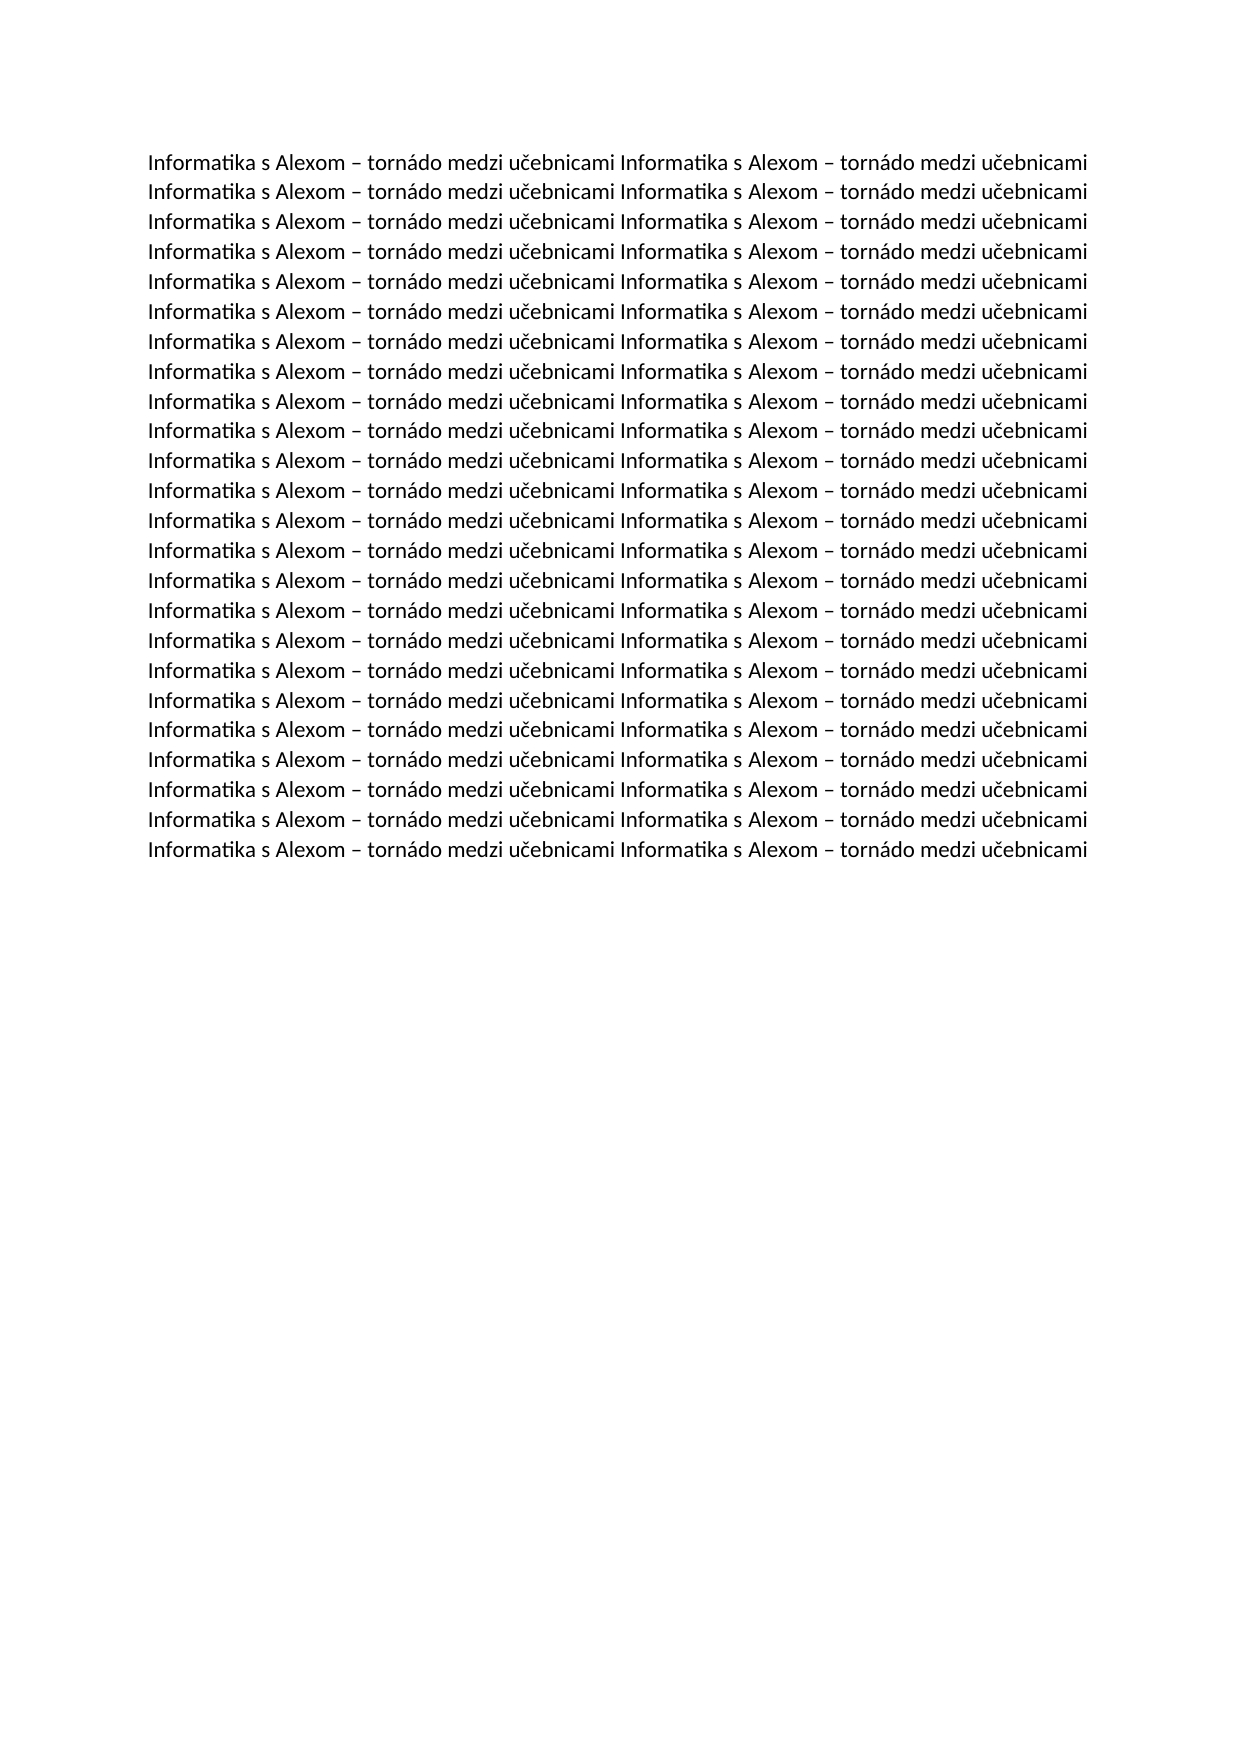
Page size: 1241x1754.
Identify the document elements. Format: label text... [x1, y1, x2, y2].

text Informatika s Alexom – tornádo medzi učebnicami Informatika s Alexom – tornádo medzi učebnicami Informatika s Alexom – tornádo medzi učebnicami Informatika s Alexom – tornádo medzi učebnicami Informatika s Alexom – tornádo medzi učebnicami Informatika s Alexom – tornádo medzi učebnicami Informatika s Alexom – tornádo medzi učebnicami Informatika s Alexom – tornádo medzi učebnicami Informatika s Alexom – tornádo medzi učebnicami Informatika s Alexom – tornádo medzi učebnicami Informatika s Alexom – tornádo medzi učebnicami Informatika s Alexom – tornádo medzi učebnicami Informatika s Alexom – tornádo medzi učebnicami Informatika s Alexom – tornádo medzi učebnicami Informatika s Alexom – tornádo medzi učebnicami Informatika s Alexom – tornádo medzi učebnicami Informatika s Alexom – tornádo medzi učebnicami Informatika s Alexom – tornádo medzi učebnicami Informatika s Alexom – tornádo medzi učebnicami Informatika s Alexom – tornádo medzi učebnicami Informatika s Alexom – tornádo medzi učebnicami Informatika s Alexom – tornádo medzi učebnicami Informatika s Alexom – tornádo medzi učebnicami Informatika s Alexom – tornádo medzi učebnicami Informatika s Alexom – tornádo medzi učebnicami Informatika s Alexom – tornádo medzi učebnicami Informatika s Alexom – tornádo medzi učebnicami Informatika s Alexom – tornádo medzi učebnicami Informatika s Alexom – tornádo medzi učebnicami Informatika s Alexom – tornádo medzi učebnicami Informatika s Alexom – tornádo medzi učebnicami Informatika s Alexom – tornádo medzi učebnicami Informatika s Alexom – tornádo medzi učebnicami Informatika s Alexom – tornádo medzi učebnicami Informatika s Alexom – tornádo medzi učebnicami Informatika s Alexom – tornádo medzi učebnicami Informatika s Alexom – tornádo medzi učebnicami Informatika s Alexom – tornádo medzi učebnicami Informatika s Alexom – tornádo medzi učebnicami Informatika s Alexom – tornádo medzi učebnicami Informatika s Alexom – tornádo medzi učebnicami Informatika s Alexom – tornádo medzi učebnicami Informatika s Alexom – tornádo medzi učebnicami Informatika s Alexom – tornádo medzi učebnicami Informatika s Alexom – tornádo medzi učebnicami Informatika s Alexom – tornádo medzi učebnicami Informatika s Alexom – tornádo medzi učebnicami Informatika s Alexom – tornádo medzi učebnicami [148, 148, 1093, 863]
